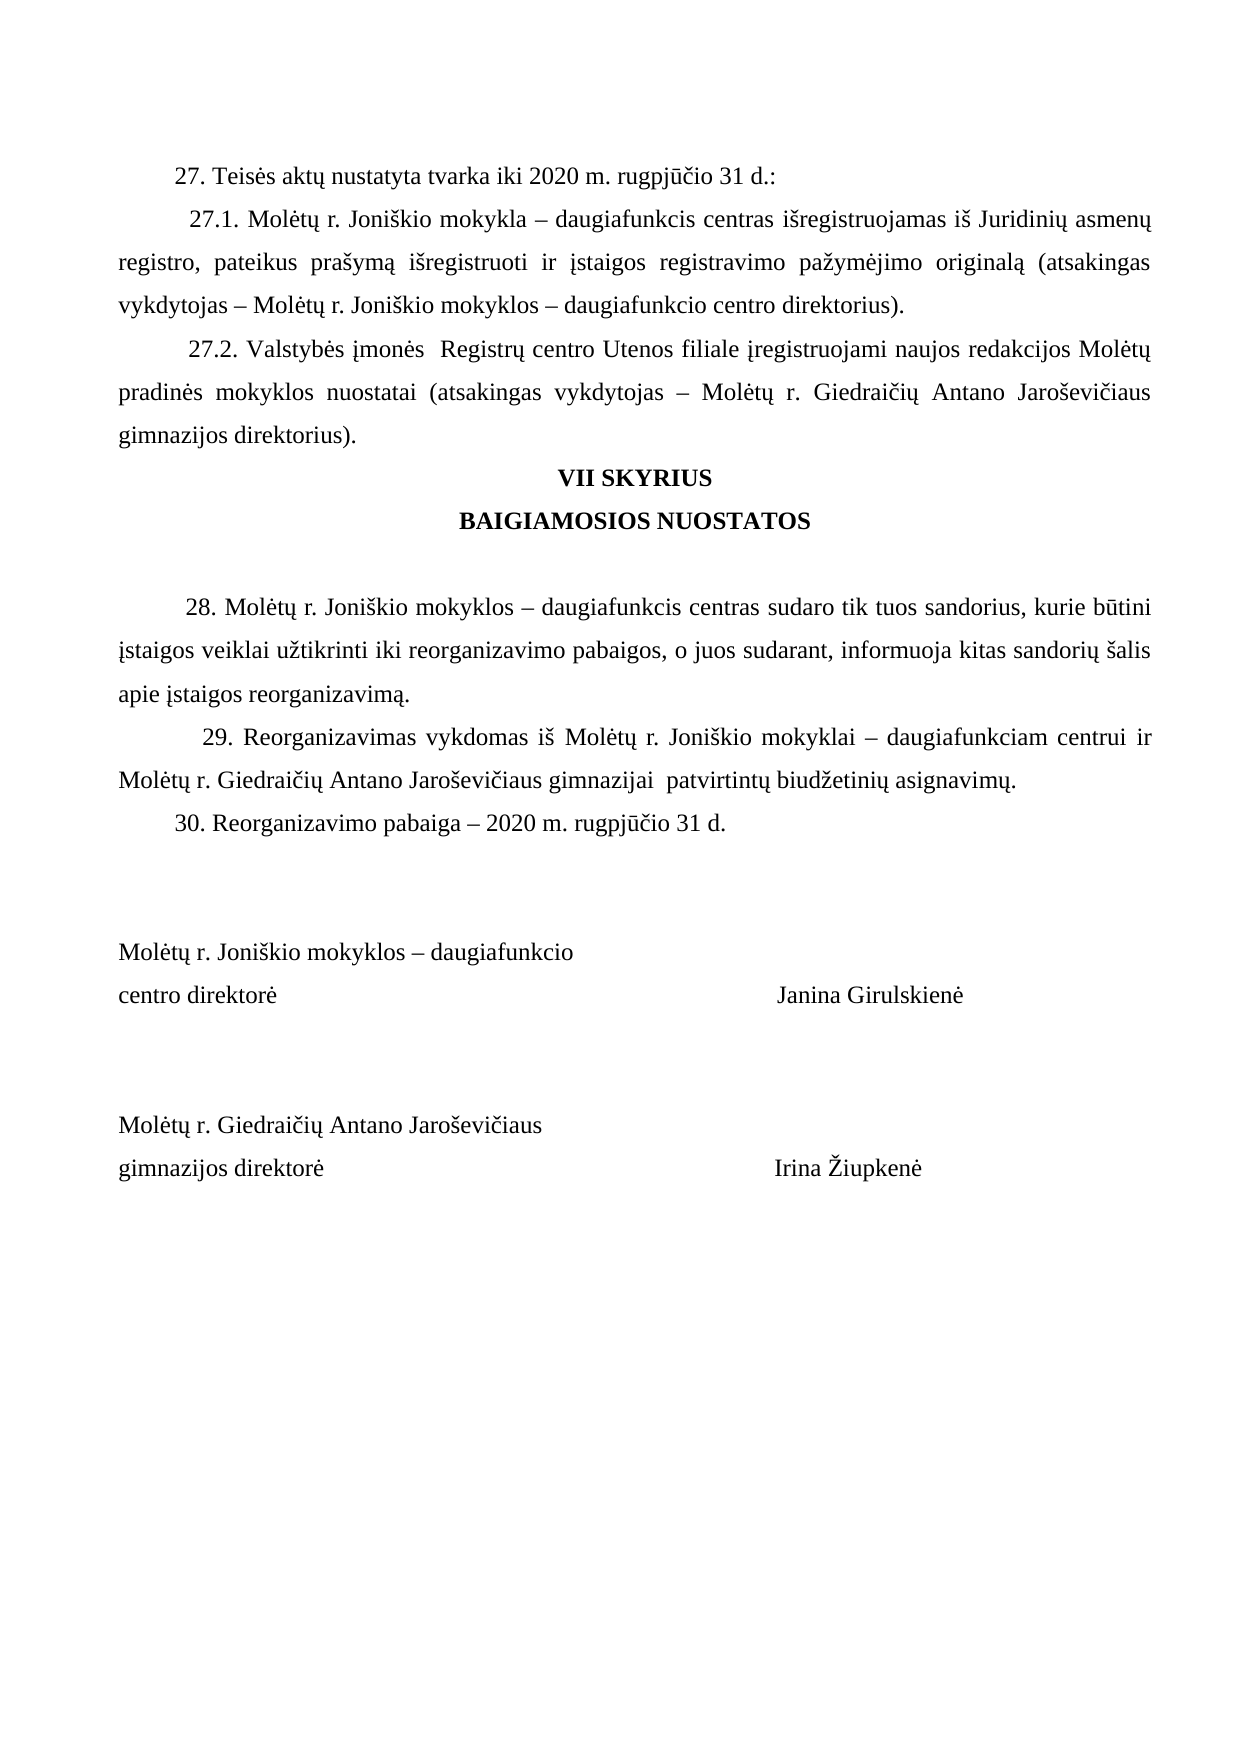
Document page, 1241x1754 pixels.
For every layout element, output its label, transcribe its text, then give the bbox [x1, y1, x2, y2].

text 27. Teisės aktų nustatyta tvarka iki 2020 m. rugpjūčio 31 d.: [118, 161, 1152, 190]
text VII SKYRIUS [118, 463, 1152, 492]
text 28. Molėtų r. Joniškio mokyklos – daugiafunkcis centras sudaro tik tuos sandorius, kurie būtini įstaigos veiklai užtikrinti iki reorganizavimo pabaigos, o juos sudarant, informuoja kitas sandorių šalis apie įstaigos reorganizavimą. [118, 592, 1152, 707]
text 27.1. Molėtų r. Joniškio mokykla – daugiafunkcis centras išregistruojamas iš Juridinių asmenų registro, pateikus prašymą išregistruoti ir įstaigos registravimo pažymėjimo originalą (atsakingas vykdytojas – Molėtų r. Joniškio mokyklos – daugiafunkcio centro direktorius). [118, 204, 1152, 319]
text centro direktorė Janina Girulskienė [118, 981, 1152, 1009]
text Molėtų r. Giedraičių Antano Jaroševičiaus [118, 1110, 1152, 1139]
text Molėtų r. Joniškio mokyklos – daugiafunkcio [118, 937, 1152, 966]
text BAIGIAMOSIOS NUOSTATOS [118, 506, 1152, 535]
text 27.2. Valstybės įmonės Registrų centro Utenos filiale įregistruojami naujos redakcijos Molėtų pradinės mokyklos nuostatai (atsakingas vykdytojas – Molėtų r. Giedraičių Antano Jaroševičiaus gimnazijos direktorius). [118, 334, 1152, 449]
text 29. Reorganizavimas vykdomas iš Molėtų r. Joniškio mokyklai – daugiafunkciam centrui ir Molėtų r. Giedraičių Antano Jaroševičiaus gimnazijai patvirtintų biudžetinių asignavimų. [118, 722, 1152, 794]
text 30. Reorganizavimo pabaiga – 2020 m. rugpjūčio 31 d. [118, 808, 1152, 837]
text gimnazijos direktorė Irina Žiupkenė [118, 1153, 1152, 1182]
